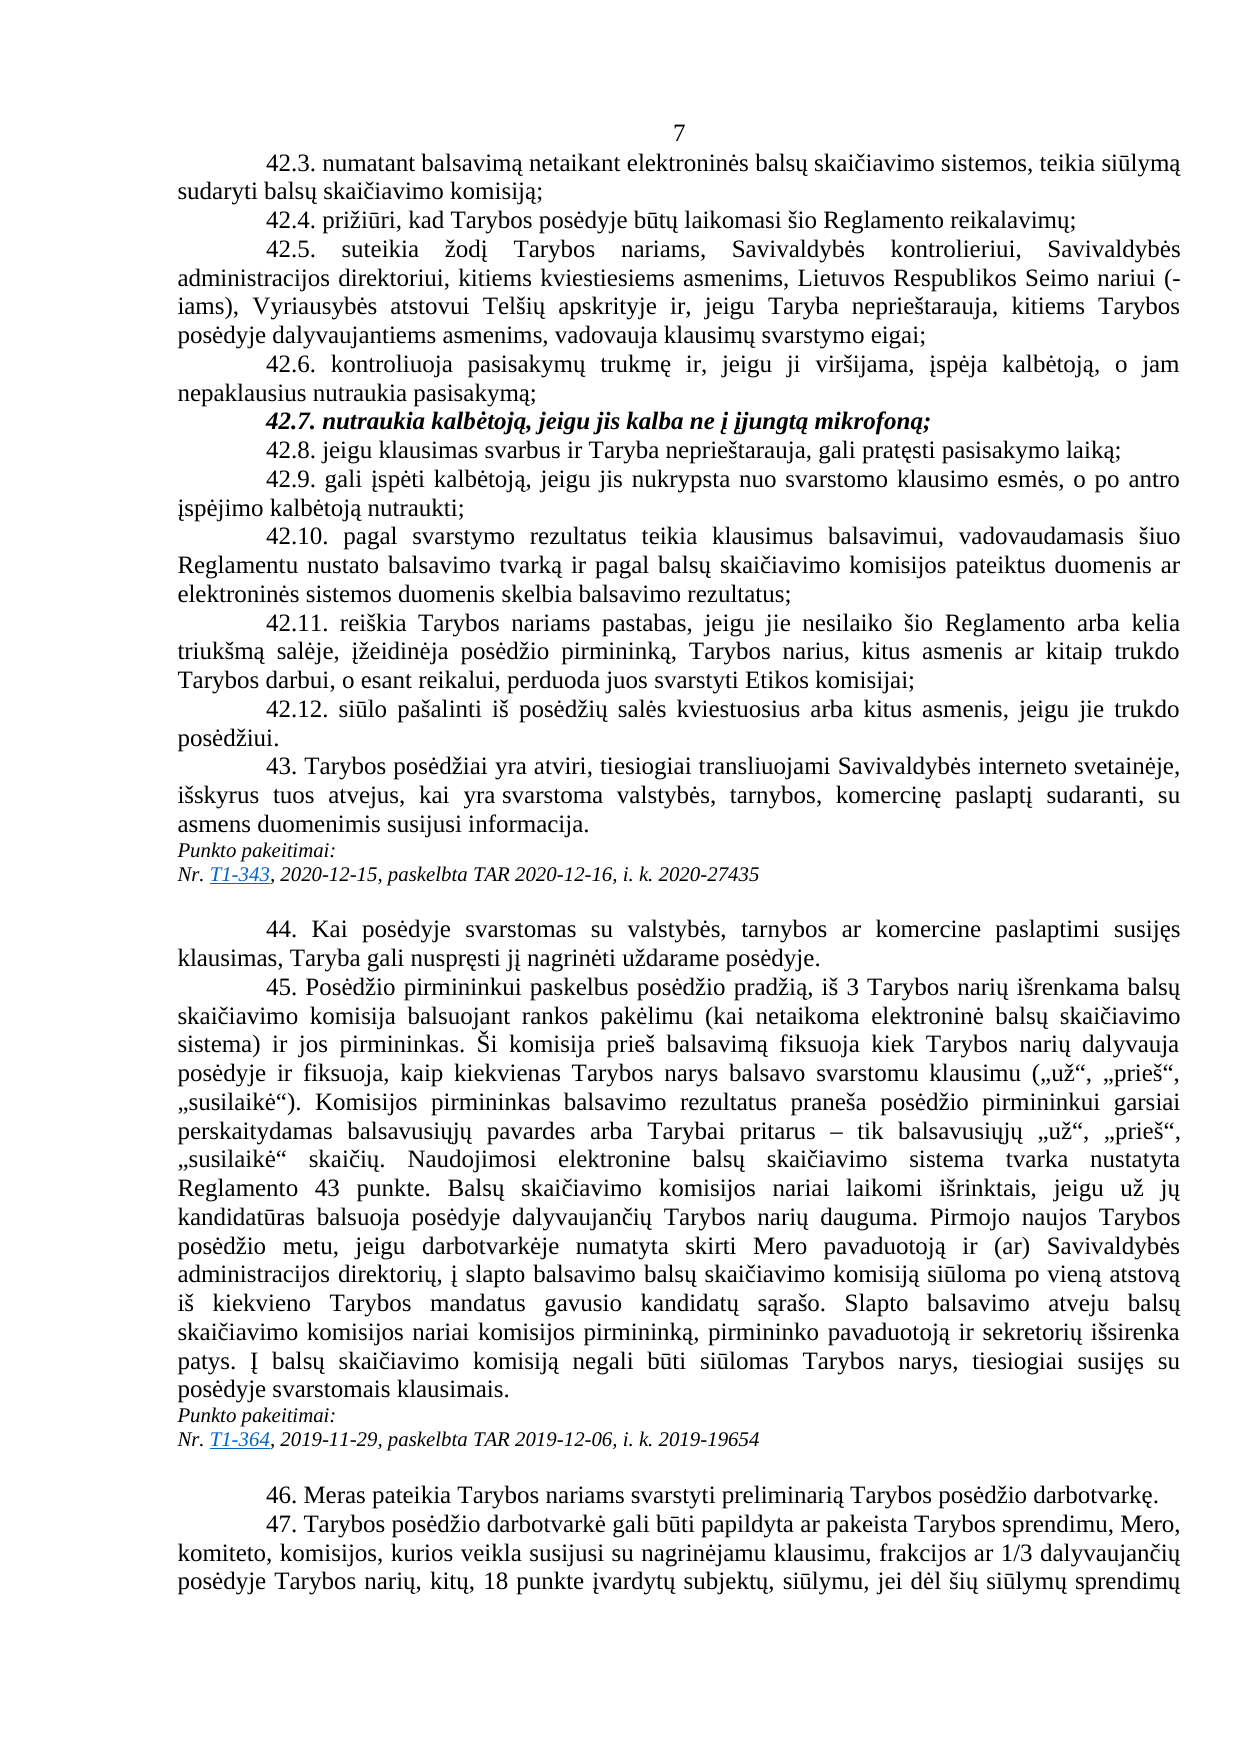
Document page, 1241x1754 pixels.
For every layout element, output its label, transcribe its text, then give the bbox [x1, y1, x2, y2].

text Nr. T1-343, 2020-12-15, paskelbta TAR 2020-12-16, i. k. 2020-27435 [177, 862, 1181, 886]
text 45. Posėdžio pirmininkui paskelbus posėdžio pradžią, iš 3 Tarybos narių išrenkama balsų skaičiavimo komisija balsuojant rankos pakėlimu (kai netaikoma elektroninė balsų skaičiavimo sistema) ir jos pirmininkas. Ši komisija prieš balsavimą fiksuoja kiek Tarybos narių dalyvauja posėdyje ir fiksuoja, kaip kiekvienas Tarybos narys balsavo svarstomu klausimu („už“, „prieš“, „susilaikė“). Komisijos pirmininkas balsavimo rezultatus praneša posėdžio pirmininkui garsiai perskaitydamas balsavusiųjų pavardes arba Tarybai pritarus – tik balsavusiųjų „už“, „prieš“, „susilaikė“ skaičių. Naudojimosi elektronine balsų skaičiavimo sistema tvarka nustatyta Reglamento 43 punkte. Balsų skaičiavimo komisijos nariai laikomi išrinktais, jeigu už jų kandidatūras balsuoja posėdyje dalyvaujančių Tarybos narių dauguma. Pirmojo naujos Tarybos posėdžio metu, jeigu darbotvarkėje numatyta skirti Mero pavaduotoją ir (ar) Savivaldybės administracijos direktorių, į slapto balsavimo balsų skaičiavimo komisiją siūloma po vieną atstovą iš kiekvieno Tarybos mandatus gavusio kandidatų sąrašo. Slapto balsavimo atveju balsų skaičiavimo komisijos nariai komisijos pirmininką, pirmininko pavaduotoją ir sekretorių išsirenka patys. Į balsų skaičiavimo komisiją negali būti siūlomas Tarybos narys, tiesiogiai susijęs su posėdyje svarstomais klausimais. [177, 972, 1181, 1403]
text 46. Meras pateikia Tarybos nariams svarstyti preliminarią Tarybos posėdžio darbotvarkę. [177, 1480, 1181, 1509]
text 44. Kai posėdyje svarstomas su valstybės, tarnybos ar komercine paslaptimi susijęs klausimas, Taryba gali nuspręsti jį nagrinėti uždarame posėdyje. [177, 914, 1181, 972]
text Nr. T1-364, 2019-11-29, paskelbta TAR 2019-12-06, i. k. 2019-19654 [177, 1427, 1181, 1451]
text 42.8. jeigu klausimas svarbus ir Taryba neprieštarauja, gali pratęsti pasisakymo laiką; [177, 435, 1181, 464]
text 43. Tarybos posėdžiai yra atviri, tiesiogiai transliuojami Savivaldybės interneto svetainėje, išskyrus tuos atvejus, kai yra svarstoma valstybės, tarnybos, komercinę paslaptį sudaranti, su asmens duomenimis susijusi informacija. [177, 751, 1181, 838]
text 47. Tarybos posėdžio darbotvarkė gali būti papildyta ar pakeista Tarybos sprendimu, Mero, komiteto, komisijos, kurios veikla susijusi su nagrinėjamu klausimu, frakcijos ar 1/3 dalyvaujančių posėdyje Tarybos narių, kitų, 18 punkte įvardytų subjektų, siūlymu, jei dėl šių siūlymų sprendimų [177, 1509, 1181, 1595]
text 42.4. prižiūri, kad Tarybos posėdyje būtų laikomasi šio Reglamento reikalavimų; [177, 205, 1181, 234]
text Punkto pakeitimai: [177, 838, 1181, 862]
text 42.3. numatant balsavimą netaikant elektroninės balsų skaičiavimo sistemos, teikia siūlymą sudaryti balsų skaičiavimo komisiją; [177, 148, 1181, 205]
text 42.10. pagal svarstymo rezultatus teikia klausimus balsavimui, vadovaudamasis šiuo Reglamentu nustato balsavimo tvarką ir pagal balsų skaičiavimo komisijos pateiktus duomenis ar elektroninės sistemos duomenis skelbia balsavimo rezultatus; [177, 521, 1181, 608]
text 42.7. nutraukia kalbėtoją, jeigu jis kalba ne į įjungtą mikrofoną; [177, 406, 1181, 435]
text 42.9. gali įspėti kalbėtoją, jeigu jis nukrypsta nuo svarstomo klausimo esmės, o po antro įspėjimo kalbėtoją nutraukti; [177, 464, 1181, 521]
text Punkto pakeitimai: [177, 1403, 1181, 1427]
text 42.12. siūlo pašalinti iš posėdžių salės kviestuosius arba kitus asmenis, jeigu jie trukdo posėdžiui. [177, 694, 1181, 751]
text 42.5. suteikia žodį Tarybos nariams, Savivaldybės kontrolieriui, Savivaldybės administracijos direktoriui, kitiems kviestiesiems asmenims, Lietuvos Respublikos Seimo nariui (-iams), Vyriausybės atstovui Telšių apskrityje ir, jeigu Taryba neprieštarauja, kitiems Tarybos posėdyje dalyvaujantiems asmenims, vadovauja klausimų svarstymo eigai; [177, 234, 1181, 349]
text 42.6. kontroliuoja pasisakymų trukmę ir, jeigu ji viršijama, įspėja kalbėtoją, o jam nepaklausius nutraukia pasisakymą; [177, 349, 1181, 406]
text 42.11. reiškia Tarybos nariams pastabas, jeigu jie nesilaiko šio Reglamento arba kelia triukšmą salėje, įžeidinėja posėdžio pirmininką, Tarybos narius, kitus asmenis ar kitaip trukdo Tarybos darbui, o esant reikalui, perduoda juos svarstyti Etikos komisijai; [177, 608, 1181, 694]
